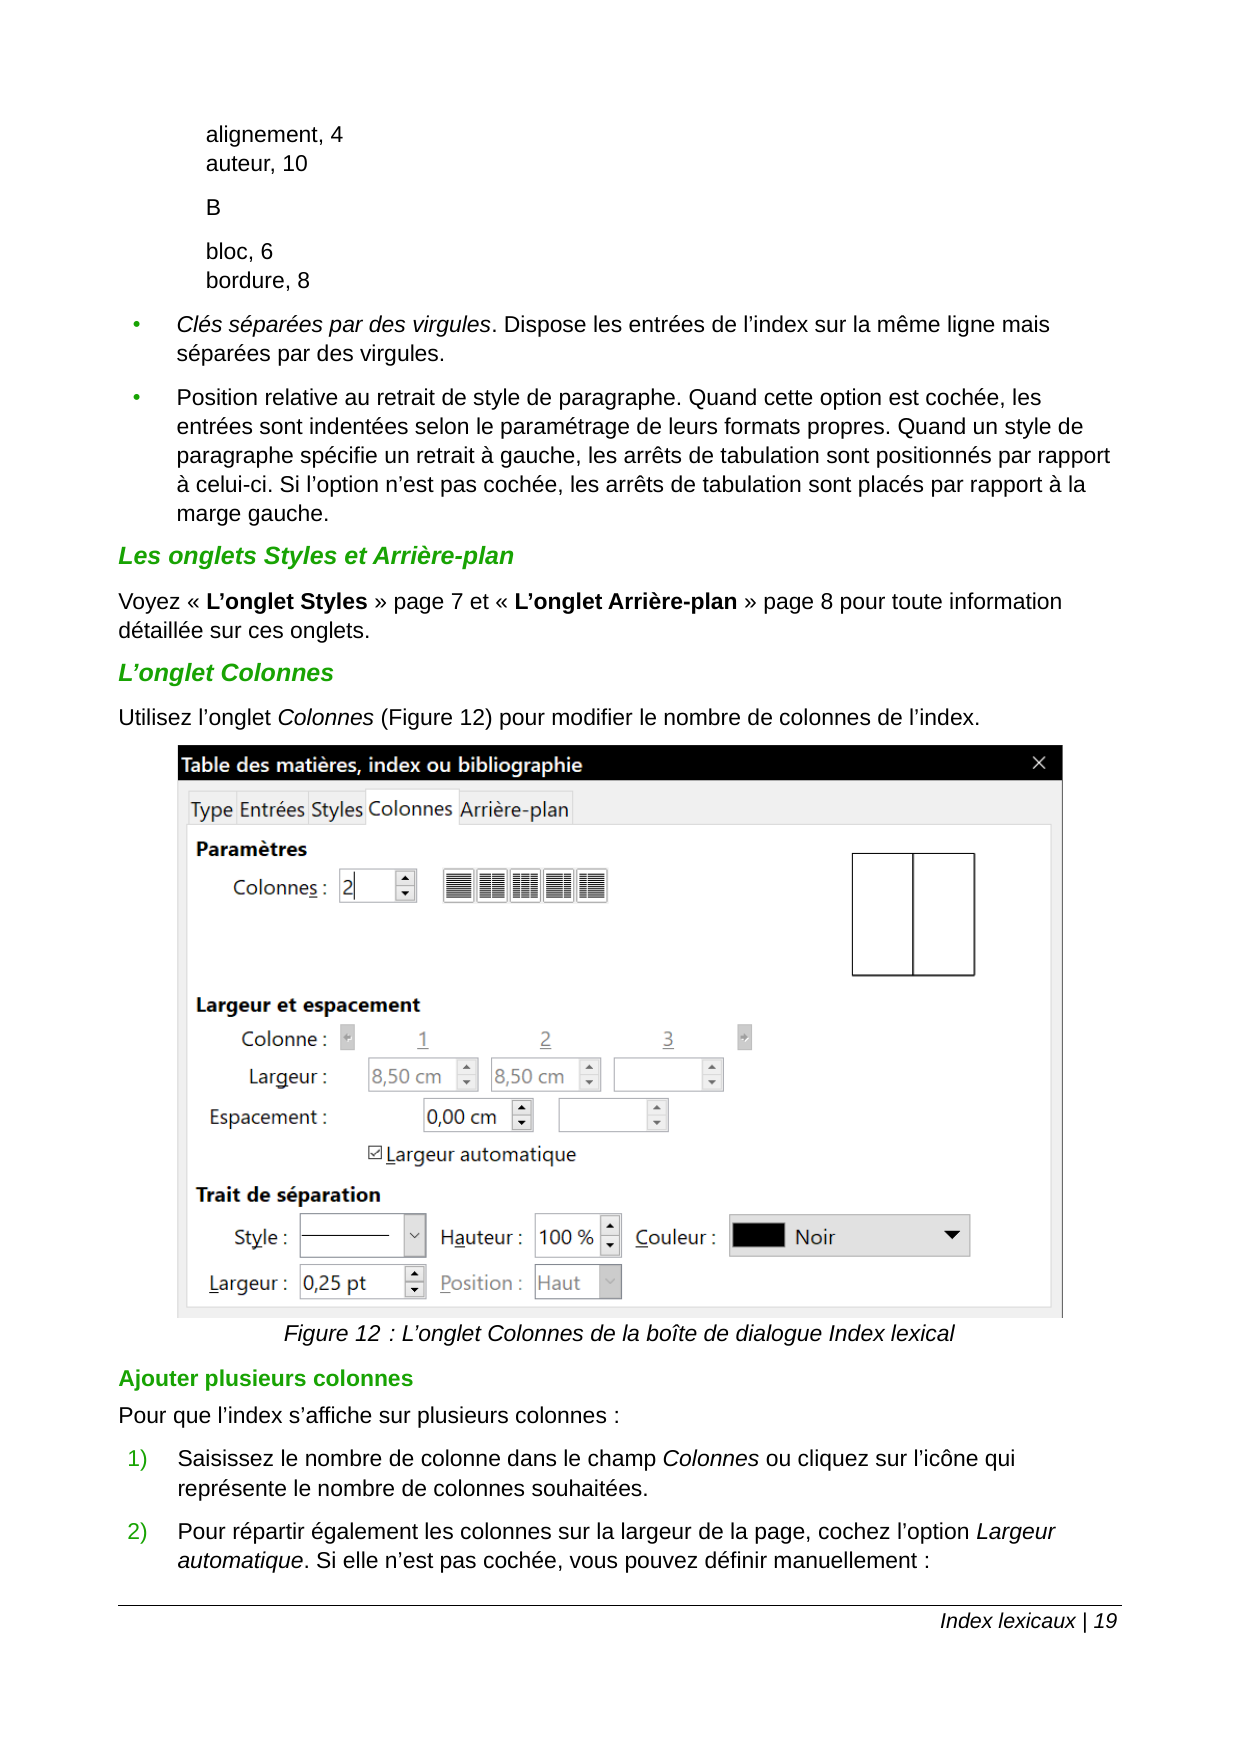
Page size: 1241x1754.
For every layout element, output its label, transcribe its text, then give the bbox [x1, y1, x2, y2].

subtitle Ajouter plusieurs colonnes [118, 1362, 1122, 1391]
text Figure 12 : L’onglet Colonnes de la boîte de dialogue Index lexical [118, 1318, 1122, 1347]
list B [176, 191, 1122, 220]
list alignement, 4 auteur, 10 [176, 118, 1122, 176]
subtitle L’onglet Colonnes [118, 658, 1122, 687]
list Pour répartir également les colonnes sur la largeur de la page, cochez l’option Largeur automatique. Si elle n’est pas cochée, vous pouvez définir manuellement : [148, 1515, 1122, 1574]
text Voyez « L’onglet Styles » page 7 et « L’onglet Arrière-plan » page 8 pour toute information détaillée sur ces onglets. [118, 585, 1122, 643]
text Pour que l’index s’affiche sur plusieurs colonnes : [118, 1399, 1122, 1428]
list Clés séparées par des virgules. Dispose les entrées de l’index sur la même ligne mais séparées par des virgules. [133, 308, 1122, 366]
subtitle Les onglets Styles et Arrière-plan [118, 541, 1122, 570]
picture [177, 745, 1063, 1318]
list Position relative au retrait de style de paragraphe. Quand cette option est cochée, les entrées sont indentées selon le paramétrage de leurs formats propres. Quand un style de paragraphe spécifie un retrait à gauche, les arrêts de tabulation sont positionnés par rapport à celui-ci. Si l’option n’est pas cochée, les arrêts de tabulation sont placés par rapport à la marge gauche. [133, 381, 1122, 526]
list bloc, 6 bordure, 8 [176, 235, 1122, 293]
text Utilisez l’onglet Colonnes (Figure 12) pour modifier le nombre de colonnes de l’index. [118, 701, 1122, 731]
list Saisissez le nombre de colonne dans le champ Colonnes ou cliquez sur l’icône qui représente le nombre de colonnes souhaitées. [148, 1442, 1122, 1501]
